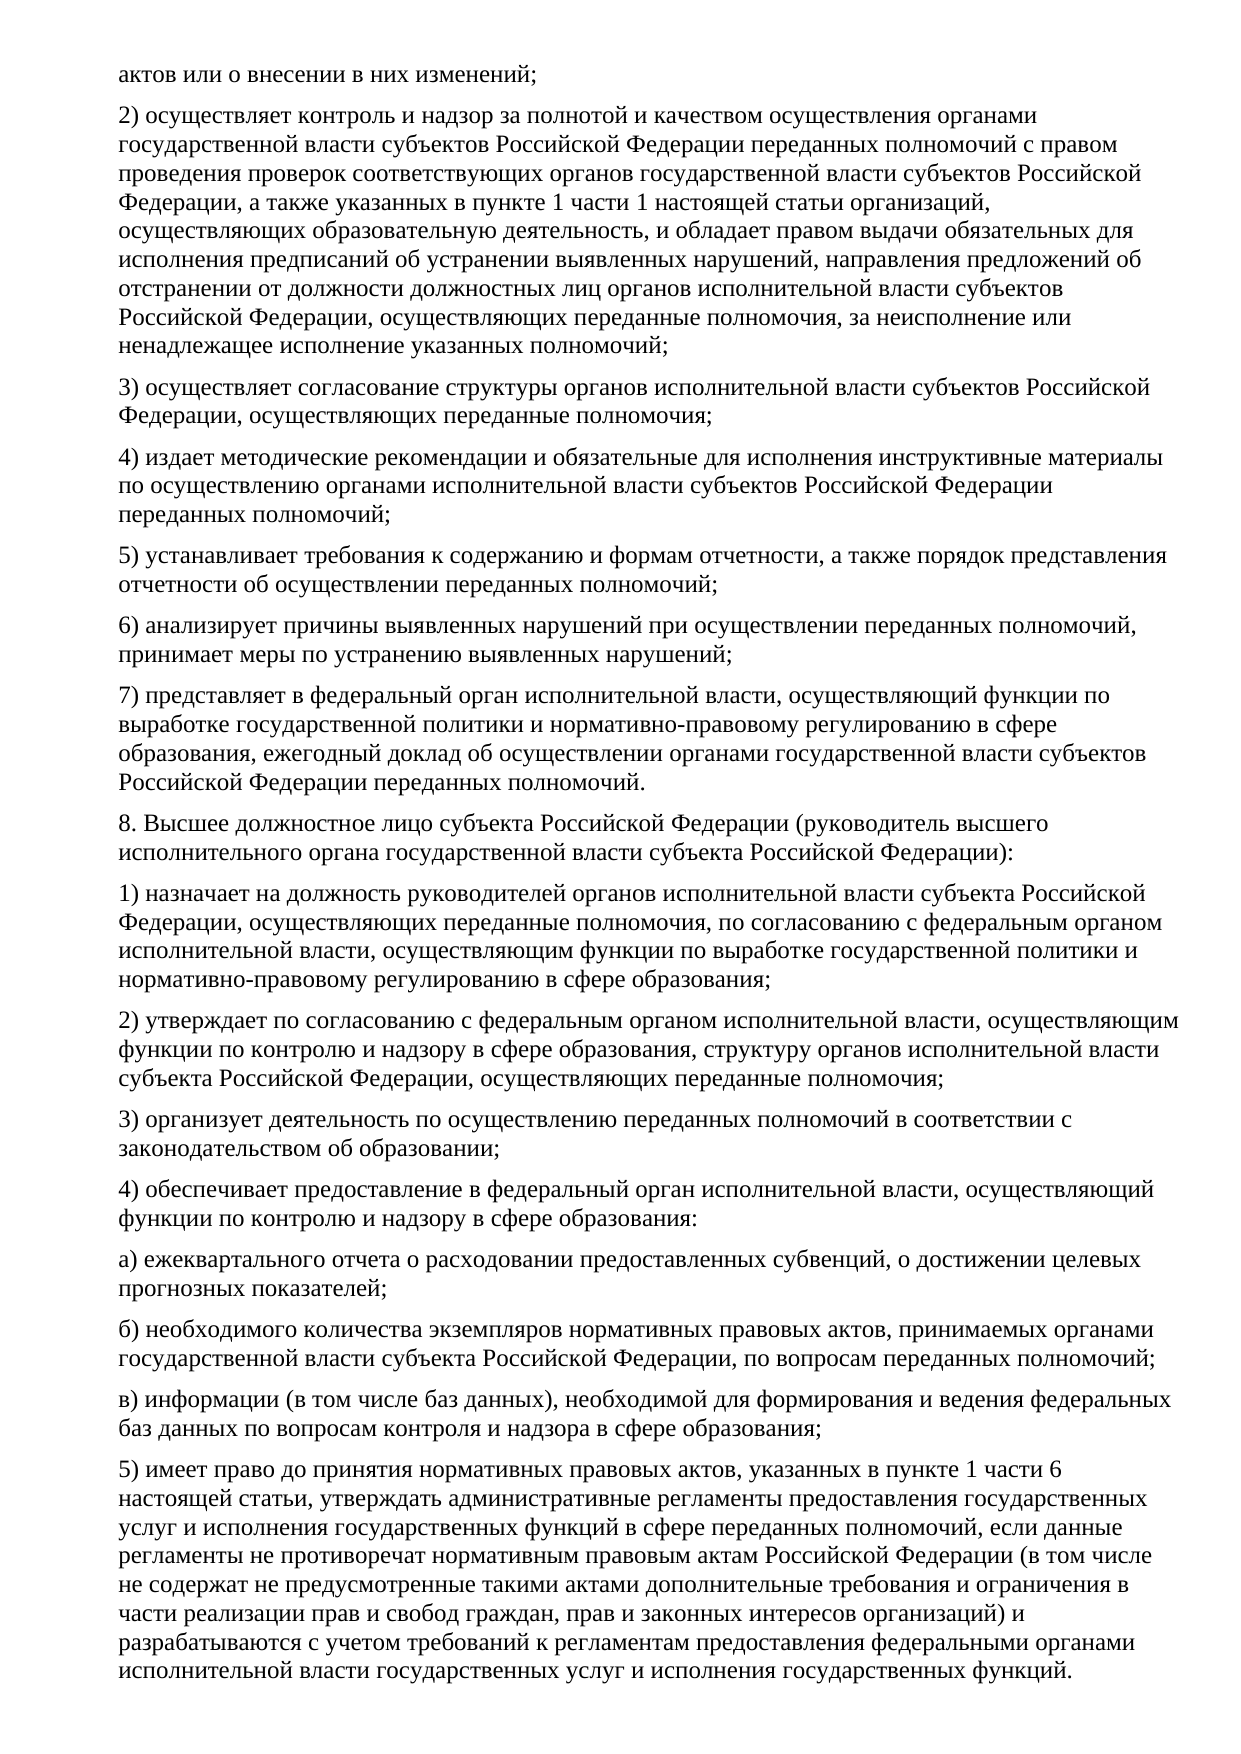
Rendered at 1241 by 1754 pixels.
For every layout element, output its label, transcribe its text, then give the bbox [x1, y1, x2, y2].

text 4) издает методические рекомендации и обязательные для исполнения инструктивные материалы по осуществлению органами исполнительной власти субъектов Российской Федерации переданных полномочий; [118, 442, 1181, 528]
text 5) устанавливает требования к содержанию и формам отчетности, а также порядок представления отчетности об осуществлении переданных полномочий; [118, 540, 1181, 598]
text 3) организует деятельность по осуществлению переданных полномочий в соответствии с законодательством об образовании; [118, 1104, 1181, 1162]
text актов или о внесении в них изменений; [118, 59, 1181, 88]
text 6) анализирует причины выявленных нарушений при осуществлении переданных полномочий, принимает меры по устранению выявленных нарушений; [118, 610, 1181, 668]
text а) ежеквартального отчета о расходовании предоставленных субвенций, о достижении целевых прогнозных показателей; [118, 1244, 1181, 1302]
text б) необходимого количества экземпляров нормативных правовых актов, принимаемых органами государственной власти субъекта Российской Федерации, по вопросам переданных полномочий; [118, 1314, 1181, 1372]
text 2) осуществляет контроль и надзор за полнотой и качеством осуществления органами государственной власти субъектов Российской Федерации переданных полномочий с правом проведения проверок соответствующих органов государственной власти субъектов Российской Федерации, а также указанных в пункте 1 части 1 настоящей статьи организаций, осуществляющих образовательную деятельность, и обладает правом выдачи обязательных для исполнения предписаний об устранении выявленных нарушений, направления предложений об отстранении от должности должностных лиц органов исполнительной власти субъектов Российской Федерации, осуществляющих переданные полномочия, за неисполнение или ненадлежащее исполнение указанных полномочий; [118, 100, 1181, 359]
text 1) назначает на должность руководителей органов исполнительной власти субъекта Российской Федерации, осуществляющих переданные полномочия, по согласованию с федеральным органом исполнительной власти, осуществляющим функции по выработке государственной политики и нормативно-правовому регулированию в сфере образования; [118, 878, 1181, 993]
text 7) представляет в федеральный орган исполнительной власти, осуществляющий функции по выработке государственной политики и нормативно-правовому регулированию в сфере образования, ежегодный доклад об осуществлении органами государственной власти субъектов Российской Федерации переданных полномочий. [118, 680, 1181, 795]
text 4) обеспечивает предоставление в федеральный орган исполнительной власти, осуществляющий функции по контролю и надзору в сфере образования: [118, 1174, 1181, 1232]
text в) информации (в том числе баз данных), необходимой для формирования и ведения федеральных баз данных по вопросам контроля и надзора в сфере образования; [118, 1384, 1181, 1442]
text 8. Высшее должностное лицо субъекта Российской Федерации (руководитель высшего исполнительного органа государственной власти субъекта Российской Федерации): [118, 808, 1181, 865]
text 5) имеет право до принятия нормативных правовых актов, указанных в пункте 1 части 6 настоящей статьи, утверждать административные регламенты предоставления государственных услуг и исполнения государственных функций в сфере переданных полномочий, если данные регламенты не противоречат нормативным правовым актам Российской Федерации (в том числе не содержат не предусмотренные такими актами дополнительные требования и ограничения в части реализации прав и свобод граждан, прав и законных интересов организаций) и разрабатываются с учетом требований к регламентам предоставления федеральными органами исполнительной власти государственных услуг и исполнения государственных функций. [118, 1454, 1181, 1684]
text 2) утверждает по согласованию с федеральным органом исполнительной власти, осуществляющим функции по контролю и надзору в сфере образования, структуру органов исполнительной власти субъекта Российской Федерации, осуществляющих переданные полномочия; [118, 1005, 1181, 1092]
text 3) осуществляет согласование структуры органов исполнительной власти субъектов Российской Федерации, осуществляющих переданные полномочия; [118, 372, 1181, 429]
